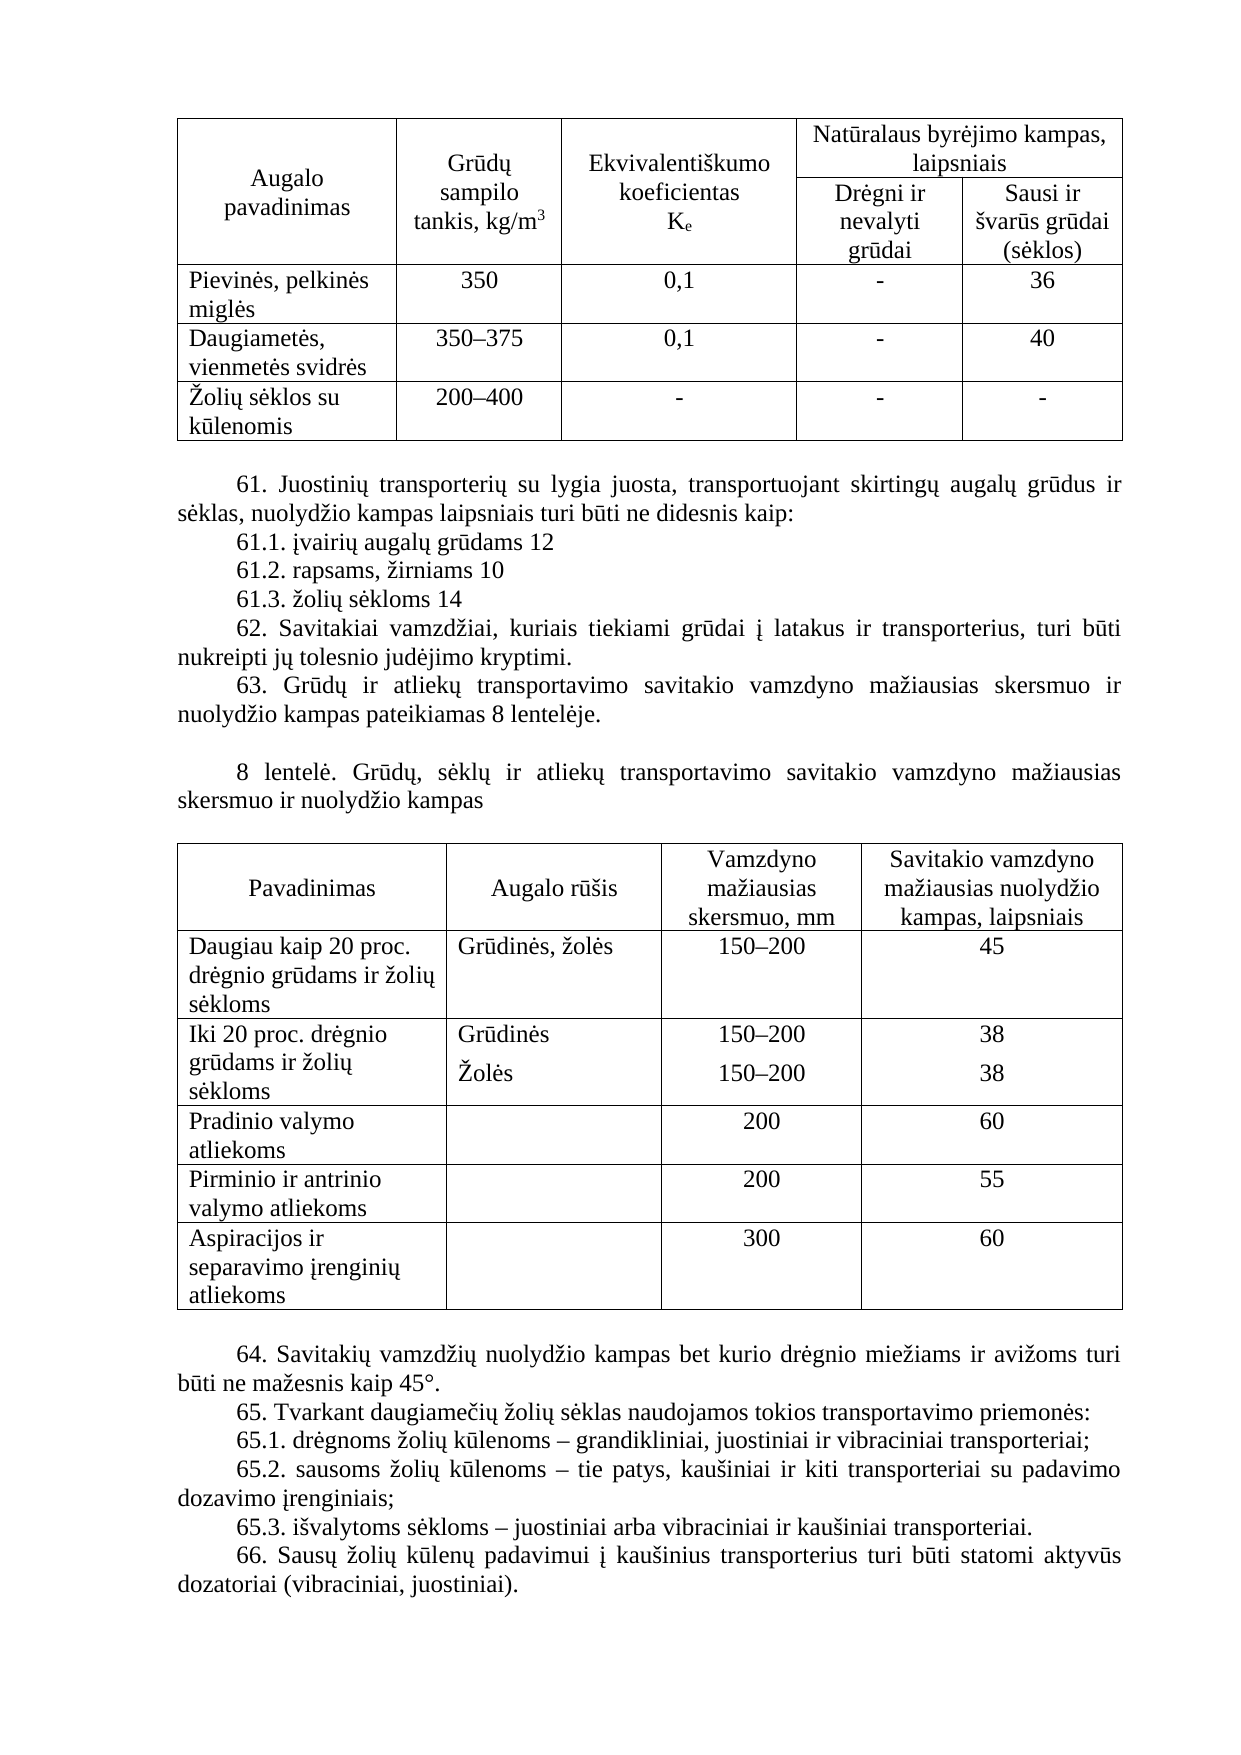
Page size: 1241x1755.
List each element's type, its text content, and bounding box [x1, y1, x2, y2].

table_cell 0,1 [562, 265, 796, 322]
table_cell 350–375 [397, 324, 561, 381]
table_cell 150–200 [662, 931, 861, 1018]
table_cell 45 [862, 931, 1122, 1018]
table_cell - [797, 382, 962, 439]
table_header Natūralaus byrėjimo kampas, laipsniais [797, 119, 1122, 177]
text 65.1. drėgnoms žolių kūlenoms – grandikliniai, juostiniai ir vibraciniai transporteriai; [177, 1425, 1122, 1454]
text 61.1. įvairių augalų grūdams 12 [177, 527, 1122, 556]
text 61. Juostinių transporterių su lygia juosta, transportuojant skirtingų augalų grūdus ir sėklas, nuolydžio kampas laipsniais turi būti ne didesnis kaip: [177, 469, 1122, 527]
table_cell [447, 1165, 661, 1222]
table_cell 150–200 [662, 1057, 861, 1105]
table_header Grūdų sampilo tankis, kg/m3 [397, 119, 561, 264]
table_cell Grūdinės [447, 1019, 661, 1057]
text 65.3. išvalytoms sėkloms – juostiniai arba vibraciniai ir kaušiniai transporteriai. [177, 1512, 1122, 1540]
text 61.2. rapsams, žirniams 10 [177, 556, 1122, 584]
table_cell [447, 1106, 661, 1163]
text 65.2. sausoms žolių kūlenoms – tie patys, kaušiniai ir kiti transporteriai su padavimo dozavimo įrenginiais; [177, 1454, 1122, 1512]
text 66. Sausų žolių kūlenų padavimui į kaušinius transporterius turi būti statomi aktyvūs dozatoriai (vibraciniai, juostiniai). [177, 1540, 1122, 1598]
text 64. Savitakių vamzdžių nuolydžio kampas bet kurio drėgnio miežiams ir avižoms turi būti ne mažesnis kaip 45°. [177, 1339, 1122, 1397]
text 65. Tvarkant daugiamečių žolių sėklas naudojamos tokios transportavimo priemonės: [177, 1397, 1122, 1425]
text 63. Grūdų ir atliekų transportavimo savitakio vamzdyno mažiausias skersmuo ir nuolydžio kampas pateikiamas 8 lentelėje. [177, 671, 1122, 728]
table_cell 38 [862, 1057, 1122, 1105]
table_header Ekvivalentiškumo koeficientas Ke [562, 119, 796, 264]
table_cell Pradinio valymo atliekoms [178, 1106, 446, 1163]
text 62. Savitakiai vamzdžiai, kuriais tiekiami grūdai į latakus ir transporterius, turi būti nukreipti jų tolesnio judėjimo kryptimi. [177, 613, 1122, 671]
table_header Vamzdyno mažiausias skersmuo, mm [662, 844, 861, 930]
table_cell - [963, 382, 1122, 439]
table_cell 350 [397, 265, 561, 322]
table_cell 150–200 [662, 1019, 861, 1057]
table_cell 55 [862, 1165, 1122, 1222]
table_cell Sausi ir švarūs grūdai (sėklos) [963, 178, 1122, 264]
table_cell Daugiametės, vienmetės svidrės [178, 324, 396, 381]
text 61.3. žolių sėkloms 14 [177, 584, 1122, 613]
table_cell Žolės [447, 1057, 661, 1105]
table_cell 300 [662, 1223, 861, 1309]
table_header Savitakio vamzdyno mažiausias nuolydžio kampas, laipsniais [862, 844, 1122, 930]
table_cell - [562, 382, 796, 439]
text 8 lentelė. Grūdų, sėklų ir atliekų transportavimo savitakio vamzdyno mažiausias skersmuo ir nuolydžio kampas [177, 757, 1122, 814]
table_cell 200 [662, 1106, 861, 1163]
table_cell Žolių sėklos su kūlenomis [178, 382, 396, 439]
table_cell 38 [862, 1019, 1122, 1057]
table_cell 200–400 [397, 382, 561, 439]
table_cell Pirminio ir antrinio valymo atliekoms [178, 1165, 446, 1222]
table_cell [447, 1223, 661, 1309]
table_header Augalo rūšis [447, 844, 661, 930]
table_cell Daugiau kaip 20 proc. drėgnio grūdams ir žolių sėkloms [178, 931, 446, 1018]
table_cell 60 [862, 1223, 1122, 1309]
table_cell 200 [662, 1165, 861, 1222]
table_cell Grūdinės, žolės [447, 931, 661, 1018]
table_cell 0,1 [562, 324, 796, 381]
table_header Augalo pavadinimas [178, 119, 396, 264]
table_header Pavadinimas [178, 844, 446, 930]
table_cell 36 [963, 265, 1122, 322]
table_cell - [797, 265, 962, 322]
table_cell 40 [963, 324, 1122, 381]
table_cell Aspiracijos ir separavimo įrenginių atliekoms [178, 1223, 446, 1309]
table_cell Iki 20 proc. drėgnio grūdams ir žolių sėkloms [178, 1019, 446, 1105]
table_cell Drėgni ir nevalyti grūdai [797, 178, 962, 264]
table_cell - [797, 324, 962, 381]
table_cell Pievinės, pelkinės miglės [178, 265, 396, 322]
table_cell 60 [862, 1106, 1122, 1163]
